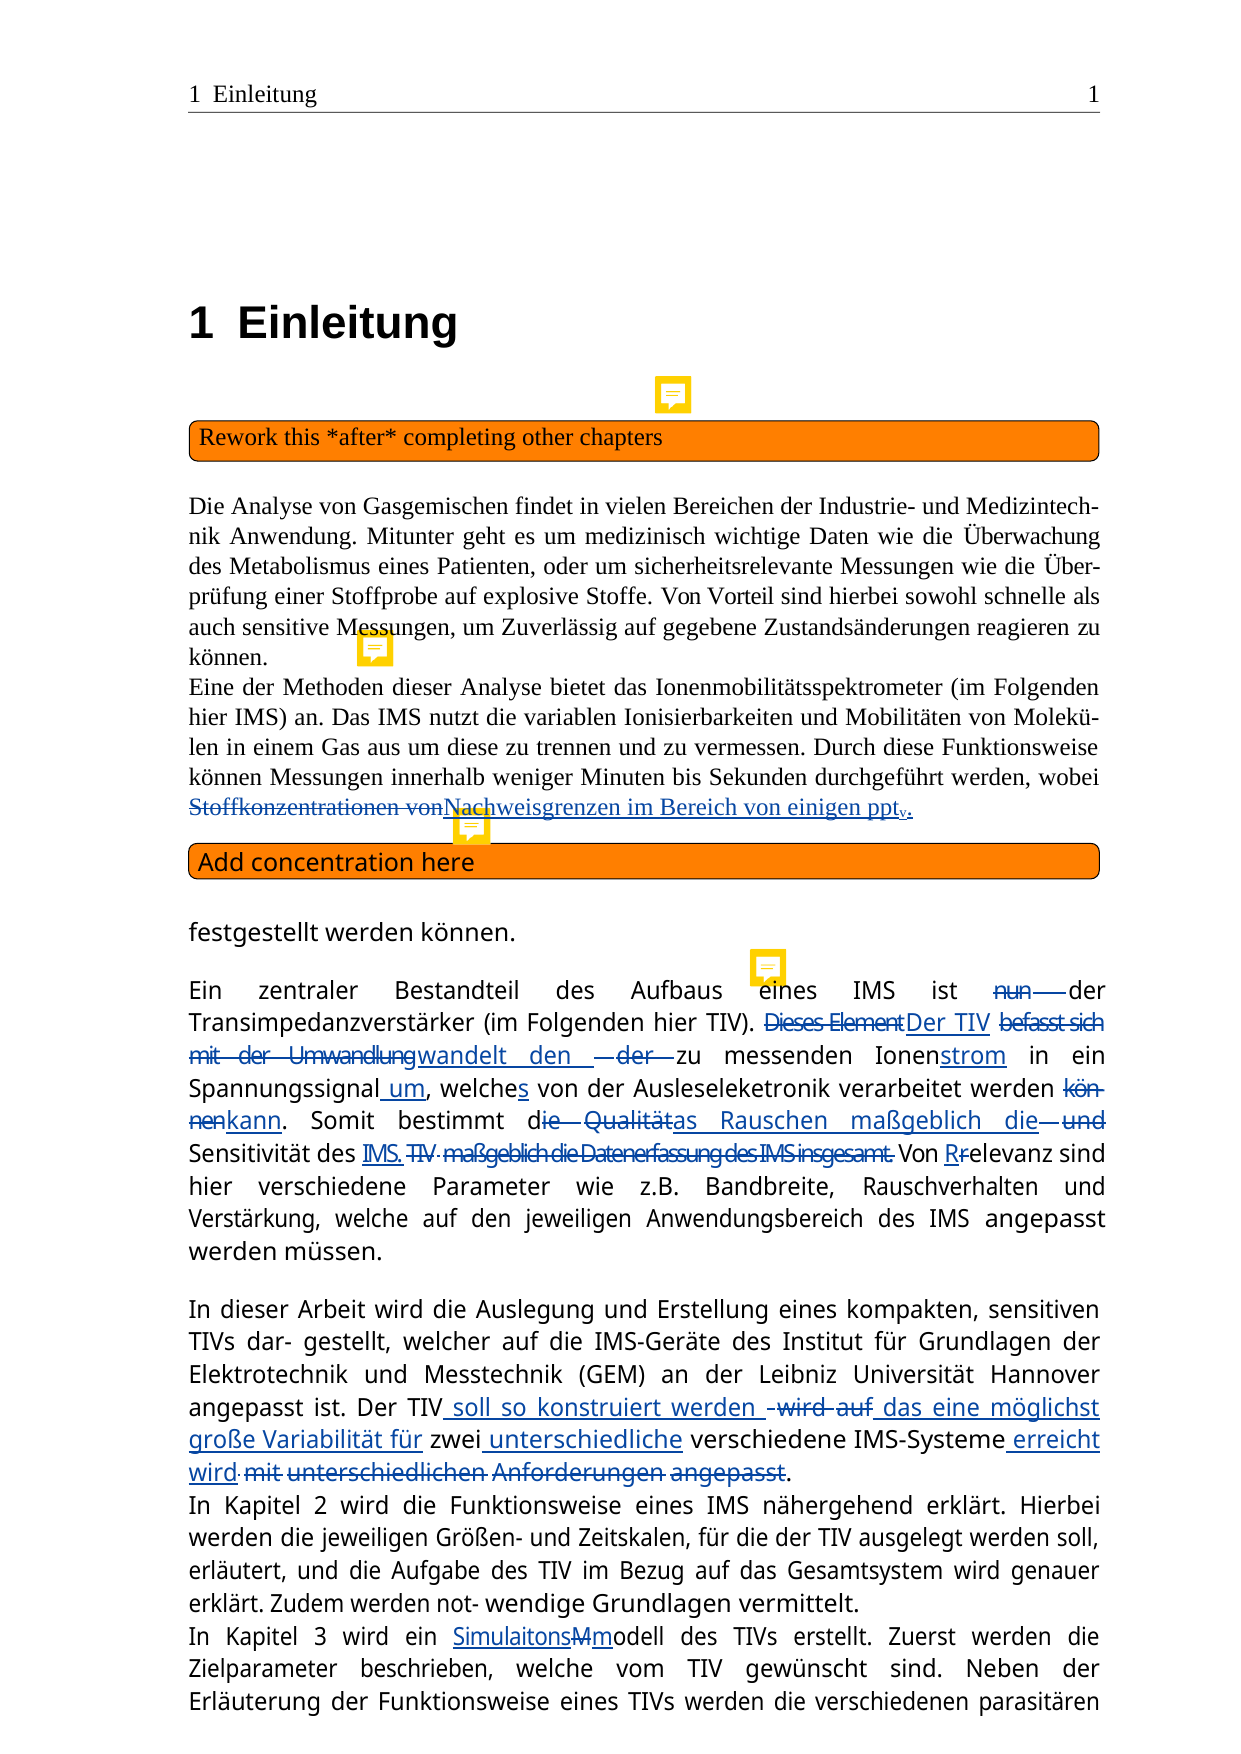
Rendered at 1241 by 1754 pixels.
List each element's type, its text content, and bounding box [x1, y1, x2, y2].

text Eine der Methoden dieser Analyse bietet das Ionenmobilitätsspektrometer (im Folgenden hier IMS) an. Das IMS nutzt die variablen Ionisierbarkeiten und Mobilitäten von Molekü- len in einem Gas aus um diese zu trennen und zu vermessen. Durch diese Funktionsweise können Messungen innerhalb weniger Minuten bis Sekunden durchgeführt werden, wobei Nachweisgrenzen im Bereich von einigen pptv. [188, 672, 1100, 821]
text festgestellt werden können. [188, 915, 1240, 949]
text Ein zentraler Bestandteil des Aufbaus eines IMS ist der Transimpedanzverstärker (im Folgenden hier TIV). Der TIV wandelt den zu messenden Ionenstrom in ein Spannungssignal um, welches von der Ausleseleketronik verarbeitet werden kann. Somit bestimmt das Rauschen maßgeblich die Sensitivität des IMS. Von Relevanz sind hier verschiedene Parameter wie z.B. Bandbreite, Rauschverhalten und Verstärkung, welche auf den jeweiligen Anwendungsbereich des IMS angepasst werden müssen. [188, 974, 1106, 1268]
text Rework this *after* completing other chapters [198, 422, 1100, 451]
picture [749, 949, 787, 974]
text In dieser Arbeit wird die Auslegung und Erstellung eines kompakten, sensitiven TIVs dar- gestellt, welcher auf die IMS-Geräte des Institut für Grundlagen der Elektrotechnik und Messtechnik (GEM) an der Leibniz Universität Hannover angepasst ist. Der TIV soll so konstruiert werden das eine möglichst große Variabilität für zwei unterschiedliche verschiedene IMS-Systeme erreicht wird. [188, 1292, 1100, 1489]
subtitle 1 Einleitung [188, 296, 1240, 348]
picture [452, 821, 491, 844]
picture [654, 376, 692, 414]
text In Kapitel 2 wird die Funktionsweise eines IMS nähergehend erklärt. Hierbei werden die jeweiligen Größen- und Zeitskalen, für die der TIV ausgelegt werden soll, erläutert, und die Aufgabe des TIV im Bezug auf das Gesamtsystem wird genauer erklärt. Zudem werden not- wendige Grundlagen vermittelt. [188, 1489, 1100, 1619]
text In Kapitel 3 wird ein Simulaitonsmodell des TIVs erstellt. Zuerst werden die Zielparameter beschrieben, welche vom TIV gewünscht sind. Neben der Erläuterung der Funktionsweise eines TIVs werden die verschiedenen parasitären [188, 1619, 1100, 1717]
text Add concentration here [198, 844, 1240, 878]
text Die Analyse von Gasgemischen findet in vielen Bereichen der Industrie- und Medizintech- nik Anwendung. Mitunter geht es um medizinisch wichtige Daten wie die Überwachung des Metabolismus eines Patienten, oder um sicherheitsrelevante Messungen wie die Über- prüfung einer Stoffprobe auf explosive Stoffe. Von Vorteil sind hierbei sowohl schnelle als auch sensitive Messungen, um Zuverlässig auf gegebene Zustandsänderungen reagieren zu können. [188, 491, 1100, 670]
